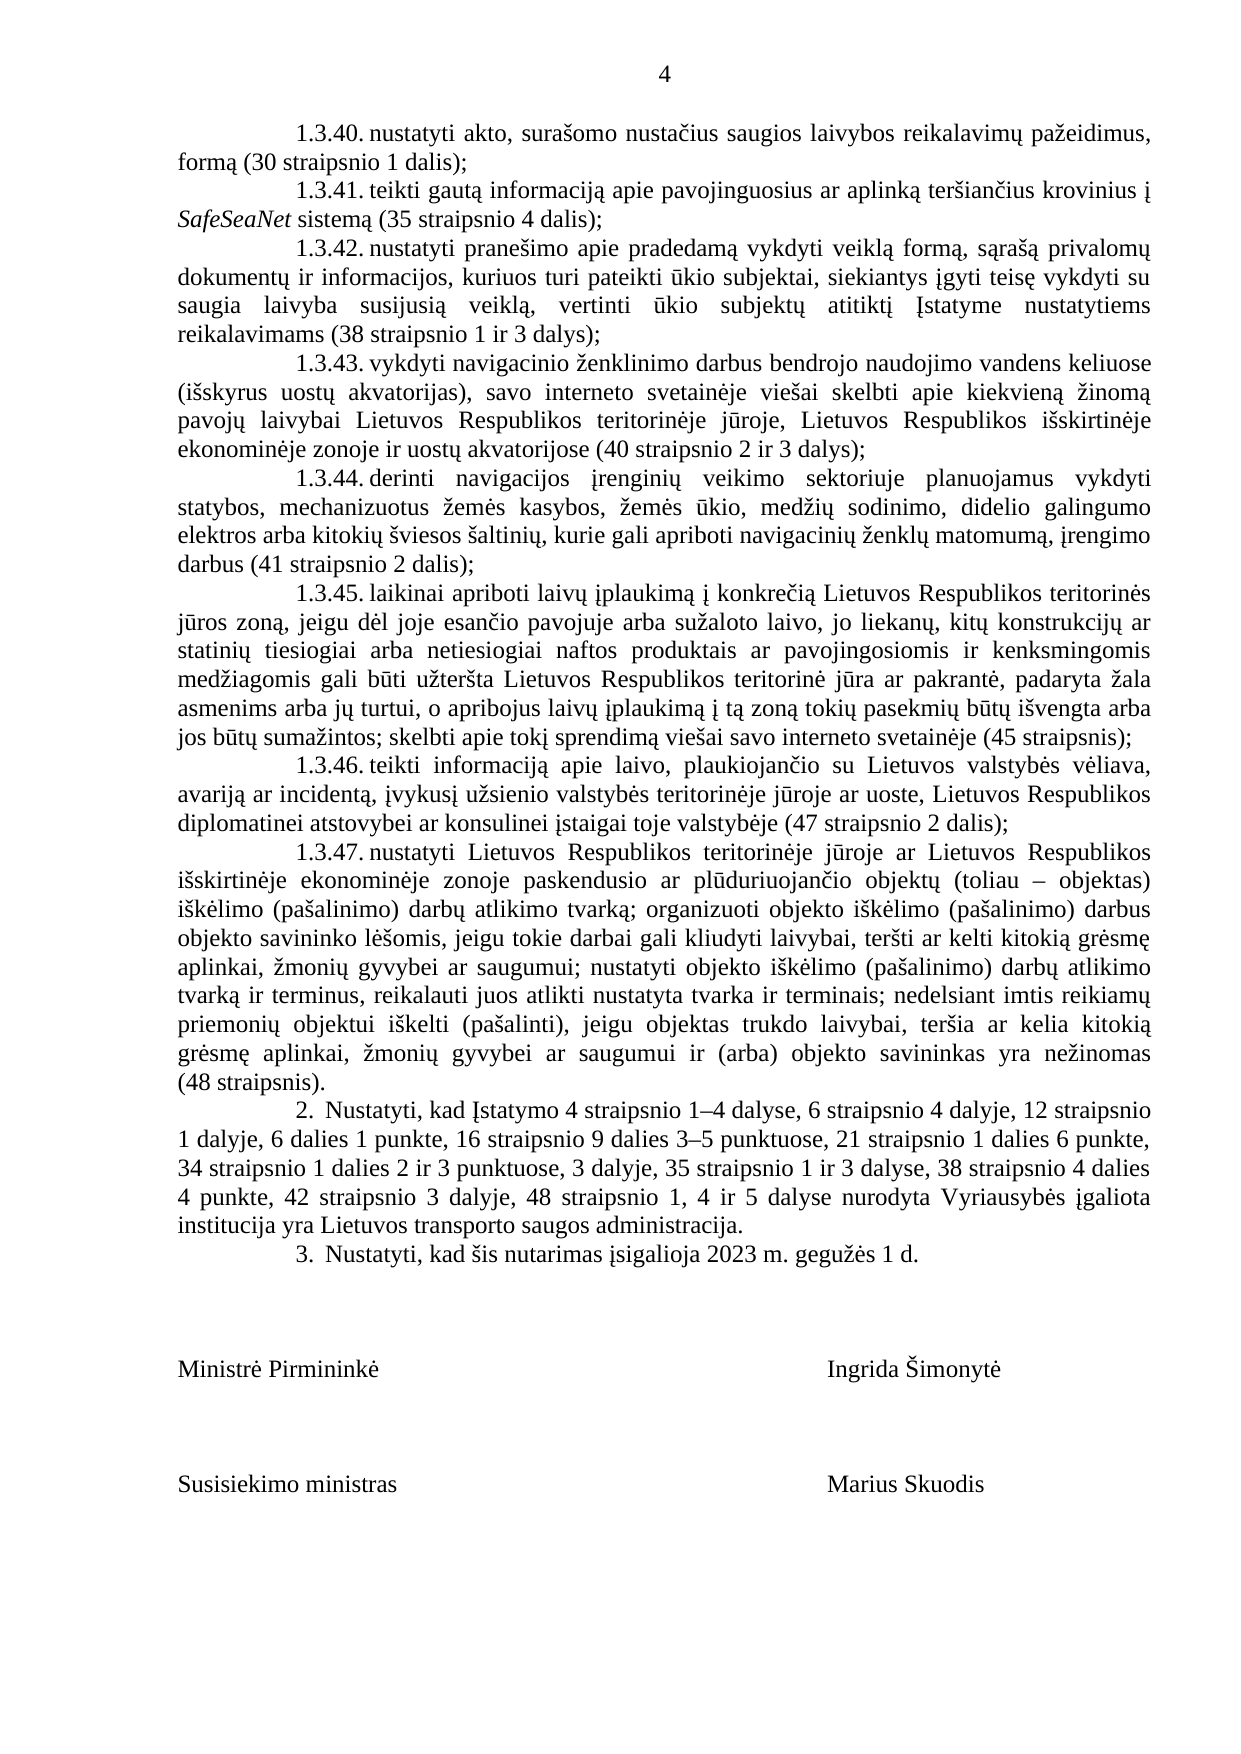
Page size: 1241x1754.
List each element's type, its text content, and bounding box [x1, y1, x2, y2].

text Susisiekimo ministras Marius Skuodis [177, 1469, 1152, 1498]
text 1.3.44. derinti navigacijos įrenginių veikimo sektoriuje planuojamus vykdyti statybos, mechanizuotus žemės kasybos, žemės ūkio, medžių sodinimo, didelio galingumo elektros arba kitokių šviesos šaltinių, kurie gali apriboti navigacinių ženklų matomumą, įrengimo darbus (41 straipsnio 2 dalis); [177, 463, 1152, 578]
text 1.3.47. nustatyti Lietuvos Respublikos teritorinėje jūroje ar Lietuvos Respublikos išskirtinėje ekonominėje zonoje paskendusio ar plūduriuojančio objektų (toliau – objektas) iškėlimo (pašalinimo) darbų atlikimo tvarką; organizuoti objekto iškėlimo (pašalinimo) darbus objekto savininko lėšomis, jeigu tokie darbai gali kliudyti laivybai, teršti ar kelti kitokią grėsmę aplinkai, žmonių gyvybei ar saugumui; nustatyti objekto iškėlimo (pašalinimo) darbų atlikimo tvarką ir terminus, reikalauti juos atlikti nustatyta tvarka ir terminais; nedelsiant imtis reikiamų priemonių objektui iškelti (pašalinti), jeigu objektas trukdo laivybai, teršia ar kelia kitokią grėsmę aplinkai, žmonių gyvybei ar saugumui ir (arba) objekto savininkas yra nežinomas (48 straipsnis). [177, 837, 1152, 1096]
text 3. Nustatyti, kad šis nutarimas įsigalioja 2023 m. gegužės 1 d. [295, 1239, 1152, 1268]
text 1.3.42. nustatyti pranešimo apie pradedamą vykdyti veiklą formą, sąrašą privalomų dokumentų ir informacijos, kuriuos turi pateikti ūkio subjektai, siekiantys įgyti teisę vykdyti su saugia laivyba susijusią veiklą, vertinti ūkio subjektų atitiktį Įstatyme nustatytiems reikalavimams (38 straipsnio 1 ir 3 dalys); [177, 233, 1152, 348]
text 2. Nustatyti, kad Įstatymo 4 straipsnio 1–4 dalyse, 6 straipsnio 4 dalyje, 12 straipsnio 1 dalyje, 6 dalies 1 punkte, 16 straipsnio 9 dalies 3–5 punktuose, 21 straipsnio 1 dalies 6 punkte, 34 straipsnio 1 dalies 2 ir 3 punktuose, 3 dalyje, 35 straipsnio 1 ir 3 dalyse, 38 straipsnio 4 dalies 4 punkte, 42 straipsnio 3 dalyje, 48 straipsnio 1, 4 ir 5 dalyse nurodyta Vyriausybės įgaliota institucija yra Lietuvos transporto saugos administracija. [177, 1096, 1152, 1239]
text 1.3.43. vykdyti navigacinio ženklinimo darbus bendrojo naudojimo vandens keliuose (išskyrus uostų akvatorijas), savo interneto svetainėje viešai skelbti apie kiekvieną žinomą pavojų laivybai Lietuvos Respublikos teritorinėje jūroje, Lietuvos Respublikos išskirtinėje ekonominėje zonoje ir uostų akvatorijose (40 straipsnio 2 ir 3 dalys); [177, 348, 1152, 463]
text 1.3.46. teikti informaciją apie laivo, plaukiojančio su Lietuvos valstybės vėliava, avariją ar incidentą, įvykusį užsienio valstybės teritorinėje jūroje ar uoste, Lietuvos Respublikos diplomatinei atstovybei ar konsulinei įstaigai toje valstybėje (47 straipsnio 2 dalis); [177, 751, 1152, 837]
text 1.3.41. teikti gautą informaciją apie pavojinguosius ar aplinką teršiančius krovinius į SafeSeaNet sistemą (35 straipsnio 4 dalis); [177, 176, 1152, 233]
text 1.3.45. laikinai apriboti laivų įplaukimą į konkrečią Lietuvos Respublikos teritorinės jūros zoną, jeigu dėl joje esančio pavojuje arba sužaloto laivo, jo liekanų, kitų konstrukcijų ar statinių tiesiogiai arba netiesiogiai naftos produktais ar pavojingosiomis ir kenksmingomis medžiagomis gali būti užteršta Lietuvos Respublikos teritorinė jūra ar pakrantė, padaryta žala asmenims arba jų turtui, o apribojus laivų įplaukimą į tą zoną tokių pasekmių būtų išvengta arba jos būtų sumažintos; skelbti apie tokį sprendimą viešai savo interneto svetainėje (45 straipsnis); [177, 578, 1152, 751]
text 1.3.40. nustatyti akto, surašomo nustačius saugios laivybos reikalavimų pažeidimus, formą (30 straipsnio 1 dalis); [177, 118, 1152, 176]
text Ministrė Pirmininkė Ingrida Šimonytė [177, 1354, 1152, 1383]
